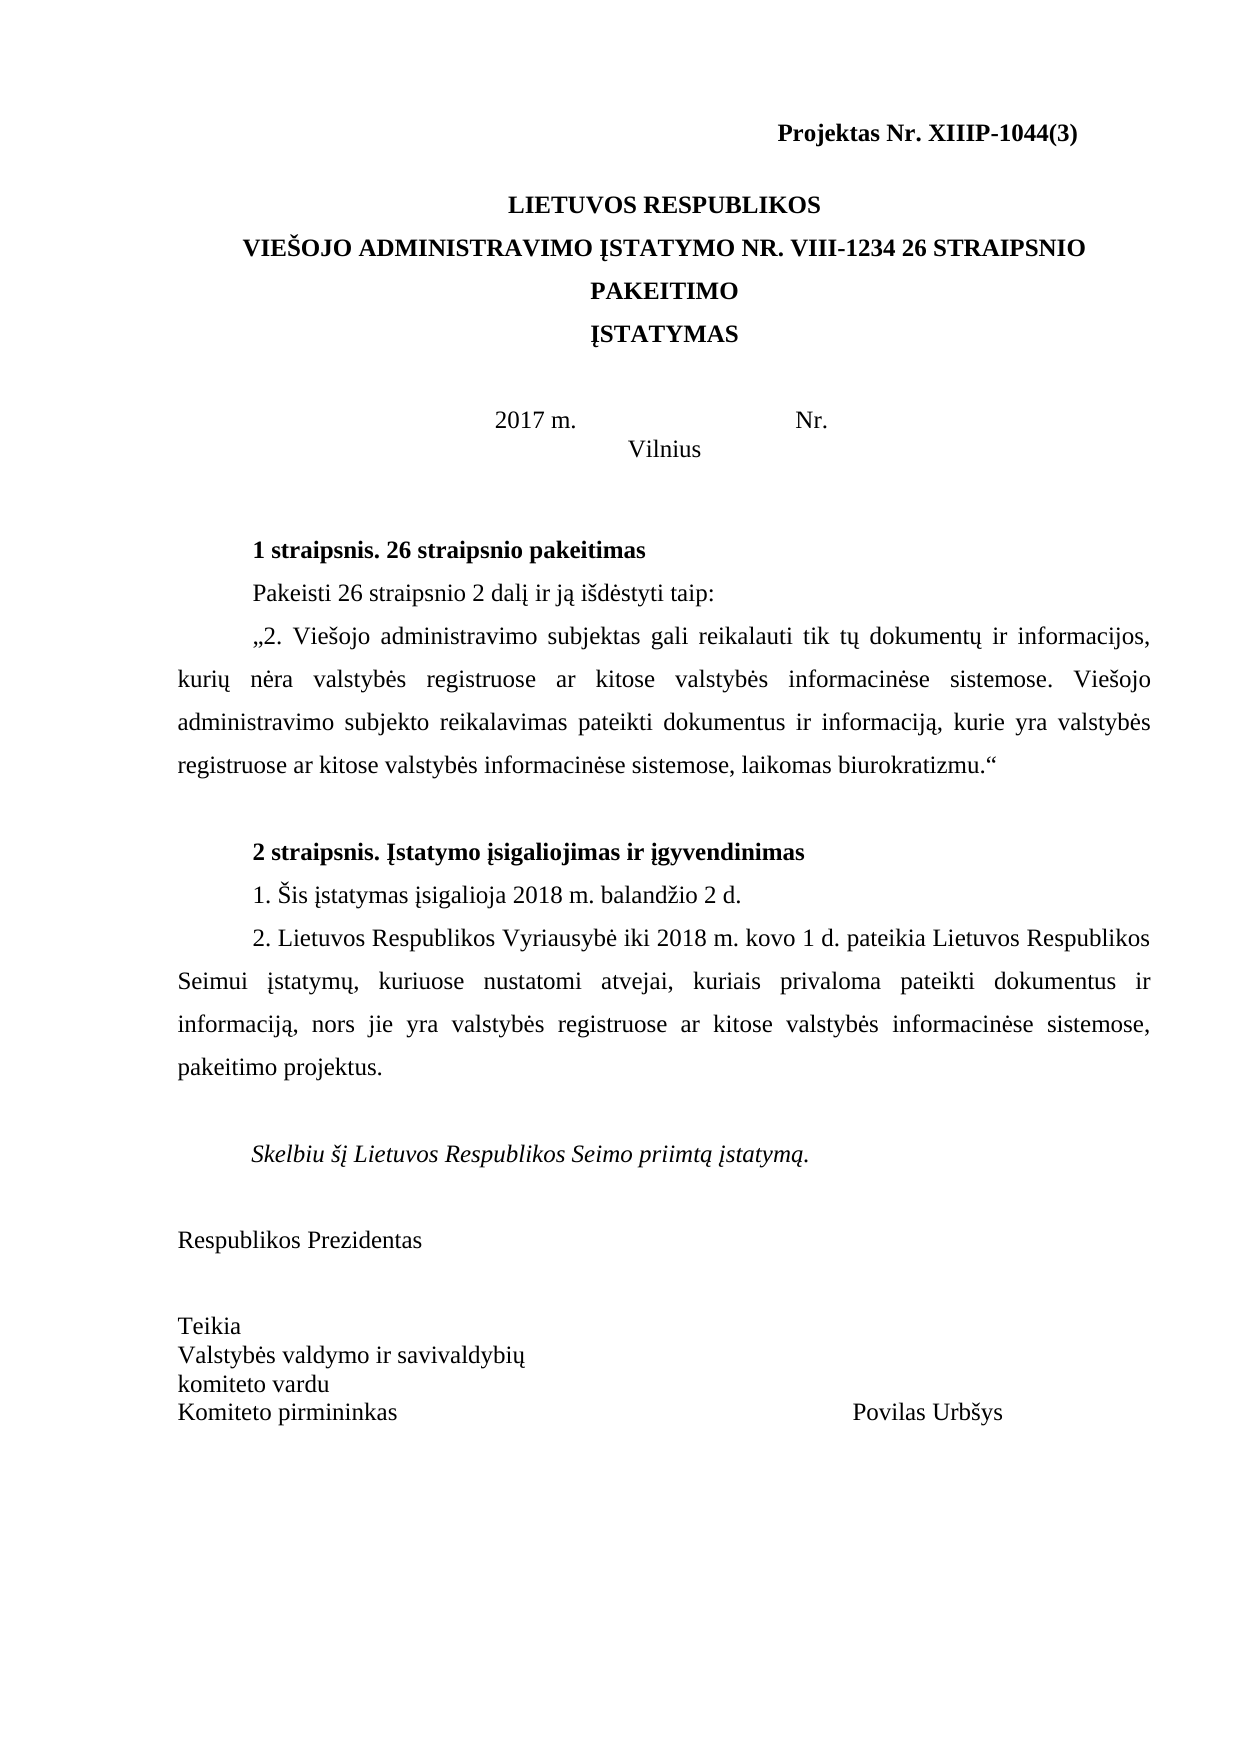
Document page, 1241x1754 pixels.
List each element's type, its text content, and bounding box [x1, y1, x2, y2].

text Pakeisti 26 straipsnio 2 dalį ir ją išdėstyti taip: [177, 578, 1152, 607]
text 1. Šis įstatymas įsigalioja 2018 m. balandžio 2 d. [177, 880, 1152, 909]
text 1 straipsnis. 26 straipsnio pakeitimas [177, 535, 1152, 564]
text Skelbiu šį Lietuvos Respublikos Seimo priimtą įstatymą. [177, 1139, 1152, 1167]
text LIETUVOS RESPUBLIKOS [177, 190, 1152, 219]
text Teikia [177, 1311, 1152, 1340]
text Valstybės valdymo ir savivaldybių [177, 1340, 1152, 1369]
text Respublikos Prezidentas [177, 1225, 1152, 1254]
text ĮSTATYMAS [177, 319, 1152, 348]
text Viešojo administravimo ĮSTATYMO NR. VIII-1234 26 STRAIPSNio PAKEITIMO [177, 233, 1152, 305]
text 2. Lietuvos Respublikos Vyriausybė iki 2018 m. kovo 1 d. pateikia Lietuvos Respublikos Seimui įstatymų, kuriuose nustatomi atvejai, kuriais privaloma pateikti dokumentus ir informaciją, nors jie yra valstybės registruose ar kitose valstybės informacinėse sistemose, pakeitimo projektus. [177, 923, 1152, 1081]
text „2. Viešojo administravimo subjektas gali reikalauti tik tų dokumentų ir informacijos, kurių nėra valstybės registruose ar kitose valstybės informacinėse sistemose. Viešojo administravimo subjekto reikalavimas pateikti dokumentus ir informaciją, kurie yra valstybės registruose ar kitose valstybės informacinėse sistemose, laikomas biurokratizmu.“ [177, 621, 1152, 779]
text Komiteto pirmininkas Povilas Urbšys [177, 1397, 1152, 1426]
text komiteto vardu [177, 1369, 1152, 1397]
text 2 straipsnis. Įstatymo įsigaliojimas ir įgyvendinimas [177, 837, 1152, 866]
text 2017 m. Nr. [177, 406, 1152, 434]
text Vilnius [177, 434, 1152, 463]
text Projektas Nr. XIIIP-1044(3) [777, 118, 1152, 147]
